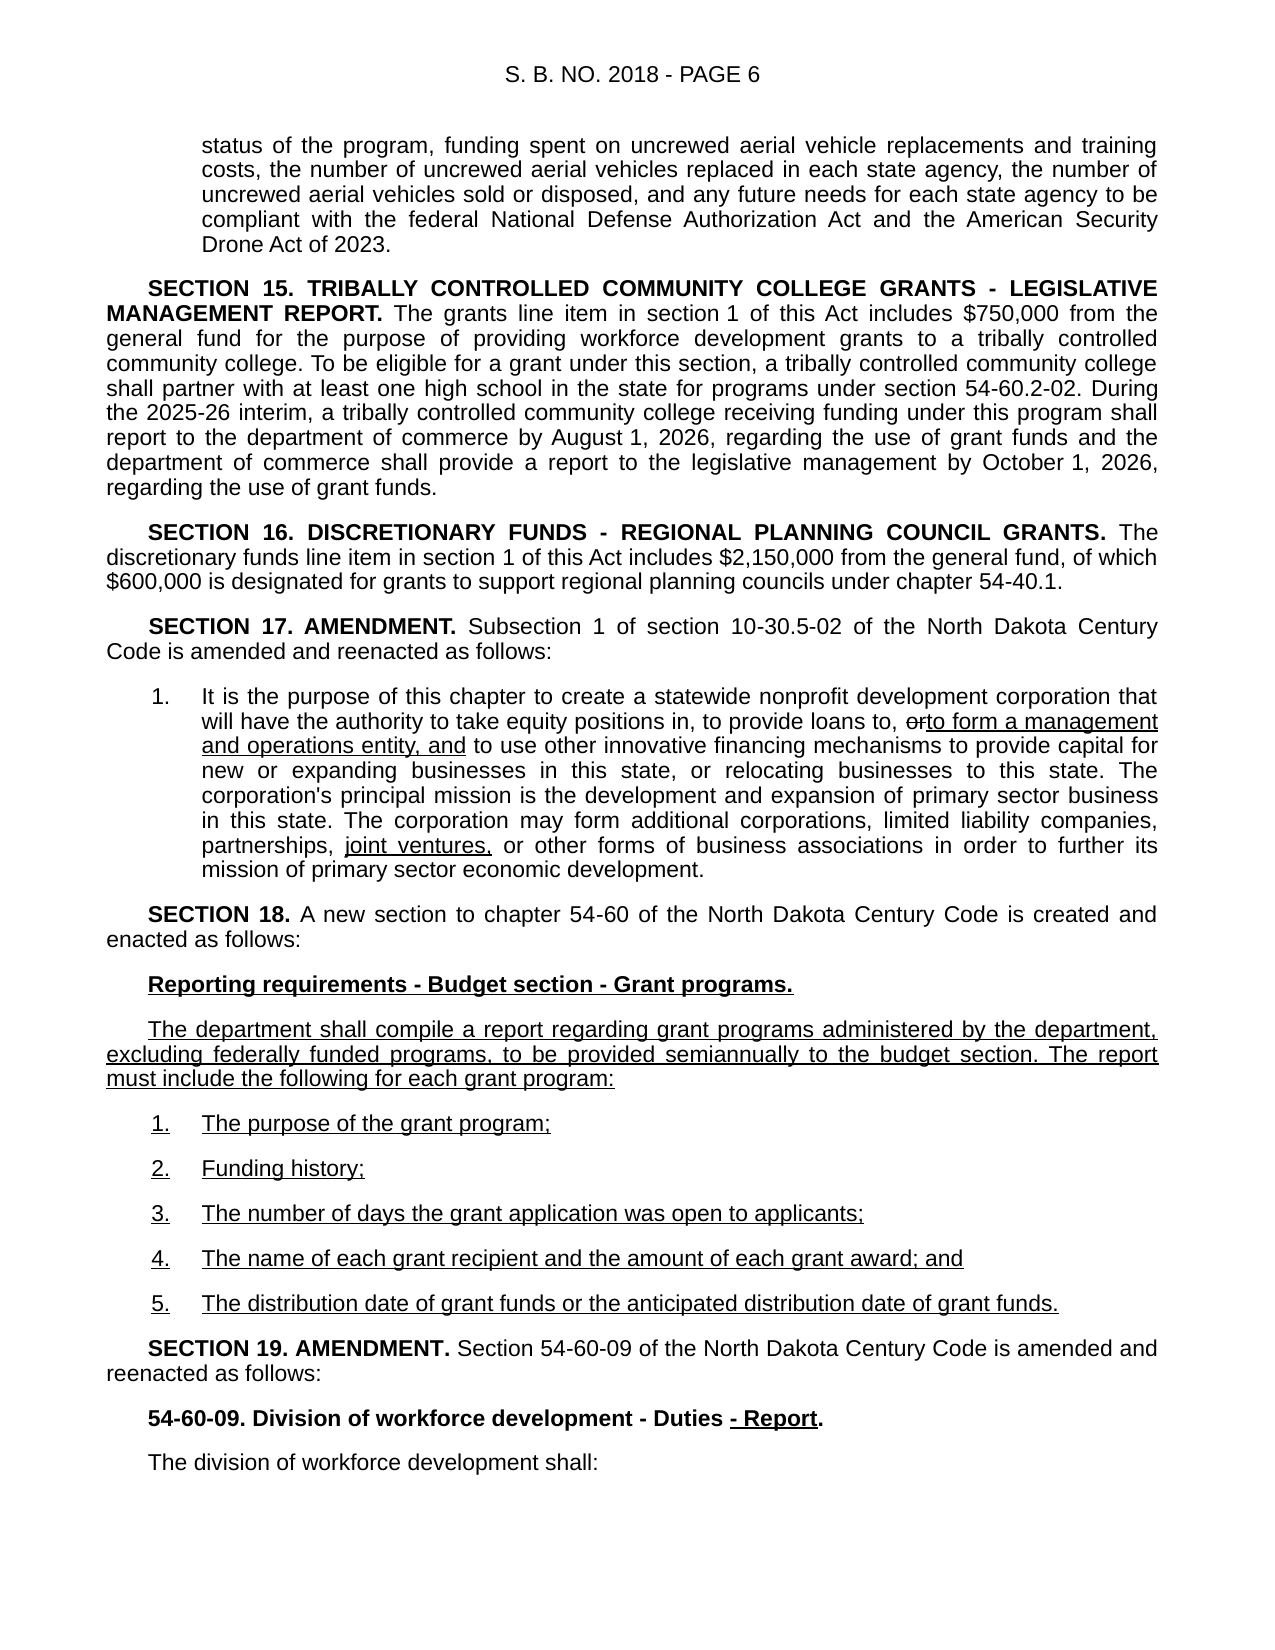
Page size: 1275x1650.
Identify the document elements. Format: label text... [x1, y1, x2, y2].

text 4. The name of each grant recipient and the amount of each grant award; and [106, 1247, 1158, 1271]
text The division of workforce development shall: [106, 1451, 1158, 1476]
subtitle Reporting requirements - Budget section - Grant programs. [106, 973, 1158, 997]
text must include the following for each grant program: [106, 1065, 1158, 1092]
subtitle 54‑60‑09. Division of workforce development ‑ Duties - Report. [106, 1406, 1158, 1431]
text SECTION 16. DISCRETIONARY FUNDS - REGIONAL PLANNING COUNCIL GRANTS. The discretionary funds line item in section 1 of this Act includes $2,150,000 from the general fund, of which $600,000 is designated for grants to support regional planning councils under chapter 54‑40.1. [106, 520, 1158, 595]
text 1. It is the purpose of this chapter to create a statewide nonprofit development corporation that will have the authority to take equity positions in, to provide loans to, orto form a management and operations entity, and to use other innovative financing mechanisms to provide capital for new or expanding businesses in this state, or relocating businesses to this state. The corporation's principal mission is the development and expansion of primary sector business in this state. The corporation may form additional corporations, limited liability companies, partnerships, joint ventures, or other forms of business associations in order to further its mission of primary sector economic development. [106, 684, 1158, 883]
text SECTION 15. TRIBALLY CONTROLLED COMMUNITY COLLEGE GRANTS - LEGISLATIVE MANAGEMENT REPORT. The grants line item in section 1 of this Act includes $750,000 from the general fund for the purpose of providing workforce development grants to a tribally controlled community college. To be eligible for a grant under this section, a tribally controlled community college shall partner with at least one high school in the state for programs under section 54‑60.2‑02. During the 2025‑26 interim, a tribally controlled community college receiving funding under this program shall report to the department of commerce by August 1, 2026, regarding the use of grant funds and the department of commerce shall provide a report to the legislative management by October 1, 2026, regarding the use of grant funds. [106, 277, 1158, 500]
text status of the program, funding spent on uncrewed aerial vehicle replacements and training costs, the number of uncrewed aerial vehicles replaced in each state agency, the number of uncrewed aerial vehicles sold or disposed, and any future needs for each state agency to be compliant with the federal National Defense Authorization Act and the American Security Drone Act of 2023. [106, 133, 1158, 257]
text The department shall compile a report regarding grant programs administered by the department, excluding federally funded programs, to be provided semiannually to the budget section. The report [106, 1017, 1158, 1063]
text 3. The number of days the grant application was open to applicants; [106, 1202, 1158, 1227]
text 2. Funding history; [106, 1157, 1158, 1182]
text SECTION 19. AMENDMENT. Section 54‑60‑09 of the North Dakota Century Code is amended and reenacted as follows: [106, 1336, 1158, 1386]
text SECTION 18. A new section to chapter 54‑60 of the North Dakota Century Code is created and enacted as follows: [106, 903, 1158, 952]
text SECTION 17. AMENDMENT. Subsection 1 of section 10‑30.5‑02 of the North Dakota Century Code is amended and reenacted as follows: [106, 615, 1158, 664]
text 1. The purpose of the grant program; [106, 1112, 1158, 1137]
text 5. The distribution date of grant funds or the anticipated distribution date of grant funds. [106, 1292, 1158, 1316]
